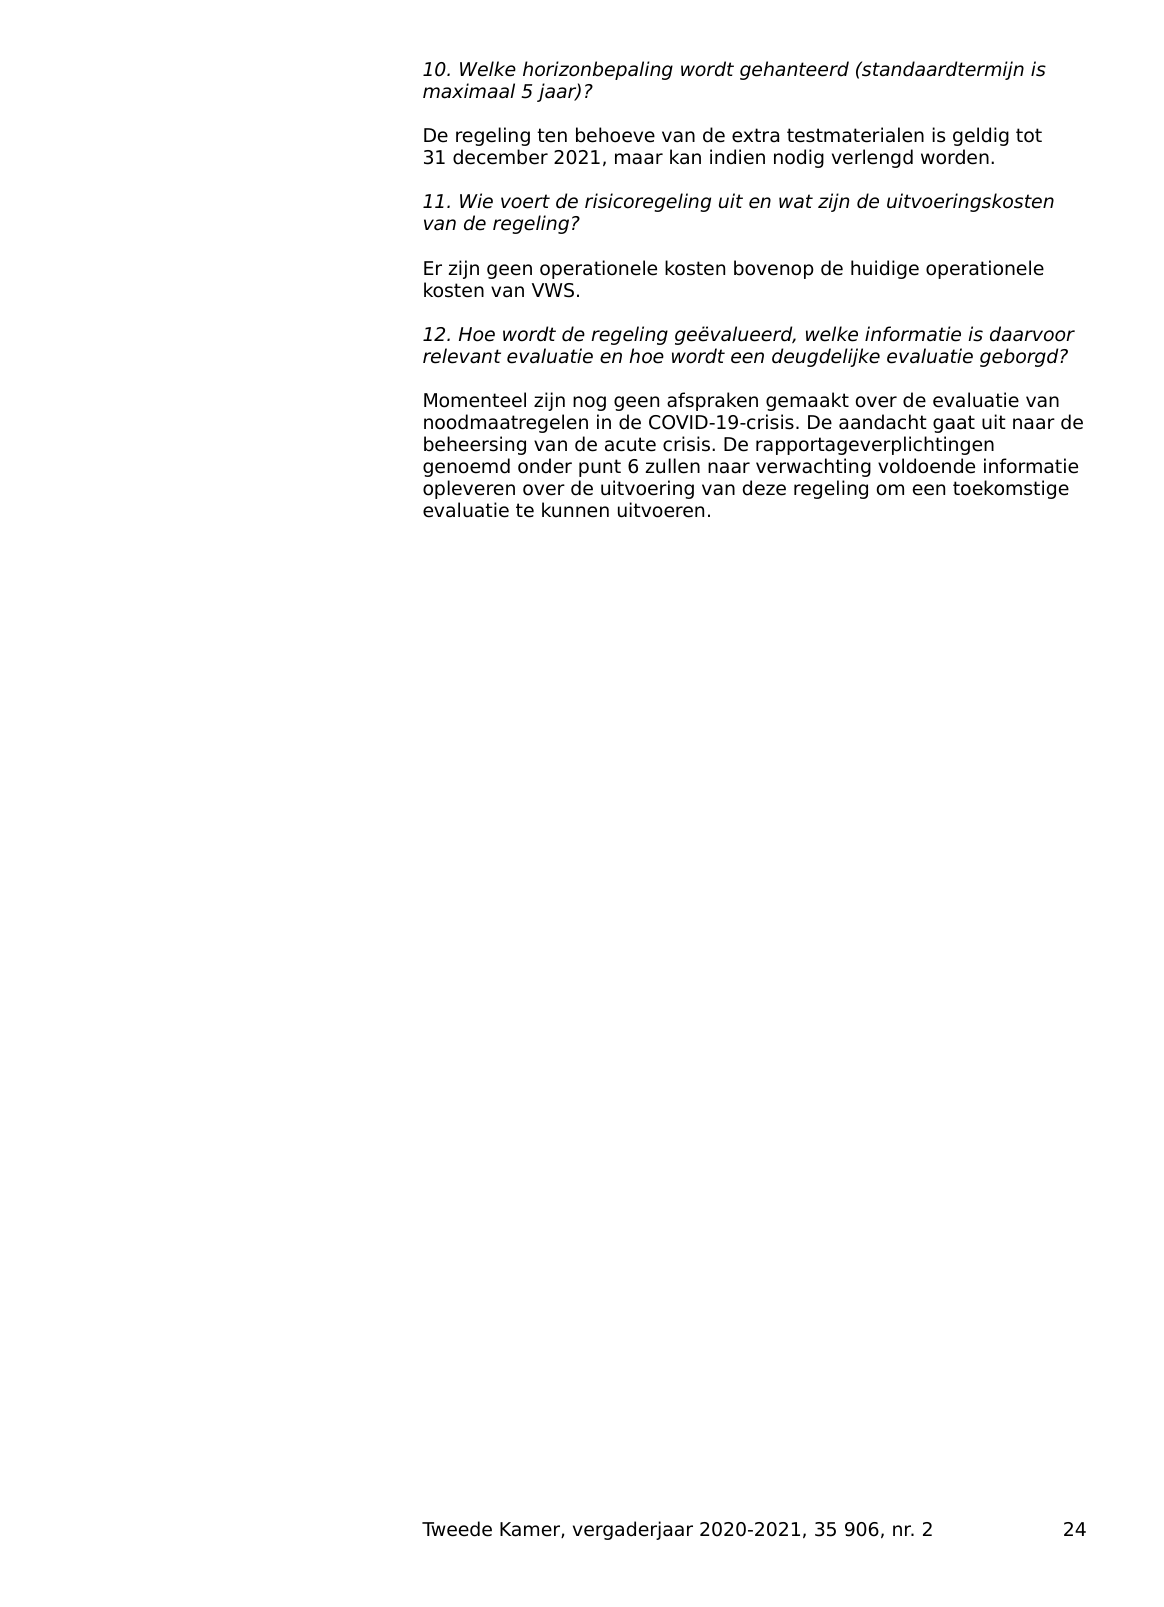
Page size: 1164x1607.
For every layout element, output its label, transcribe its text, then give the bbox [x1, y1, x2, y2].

text De regeling ten behoeve van de extra testmaterialen is geldig tot 31 december 2021, maar kan indien nodig verlengd worden. [422, 125, 1087, 169]
subtitle 12. Hoe wordt de regeling geëvalueerd, welke informatie is daarvoor relevant evaluatie en hoe wordt een deugdelijke evaluatie geborgd? [422, 324, 1087, 368]
text Er zijn geen operationele kosten bovenop de huidige operationele kosten van VWS. [422, 257, 1087, 301]
text Momenteel zijn nog geen afspraken gemaakt over de evaluatie van noodmaatregelen in de COVID-19-crisis. De aandacht gaat uit naar de beheersing van de acute crisis. De rapportageverplichtingen genoemd onder punt 6 zullen naar verwachting voldoende informatie opleveren over de uitvoering van deze regeling om een toekomstige evaluatie te kunnen uitvoeren. [422, 390, 1087, 522]
subtitle 11. Wie voert de risicoregeling uit en wat zijn de uitvoeringskosten van de regeling? [422, 191, 1087, 235]
subtitle 10. Welke horizonbepaling wordt gehanteerd (standaardtermijn is maximaal 5 jaar)? [422, 59, 1087, 103]
